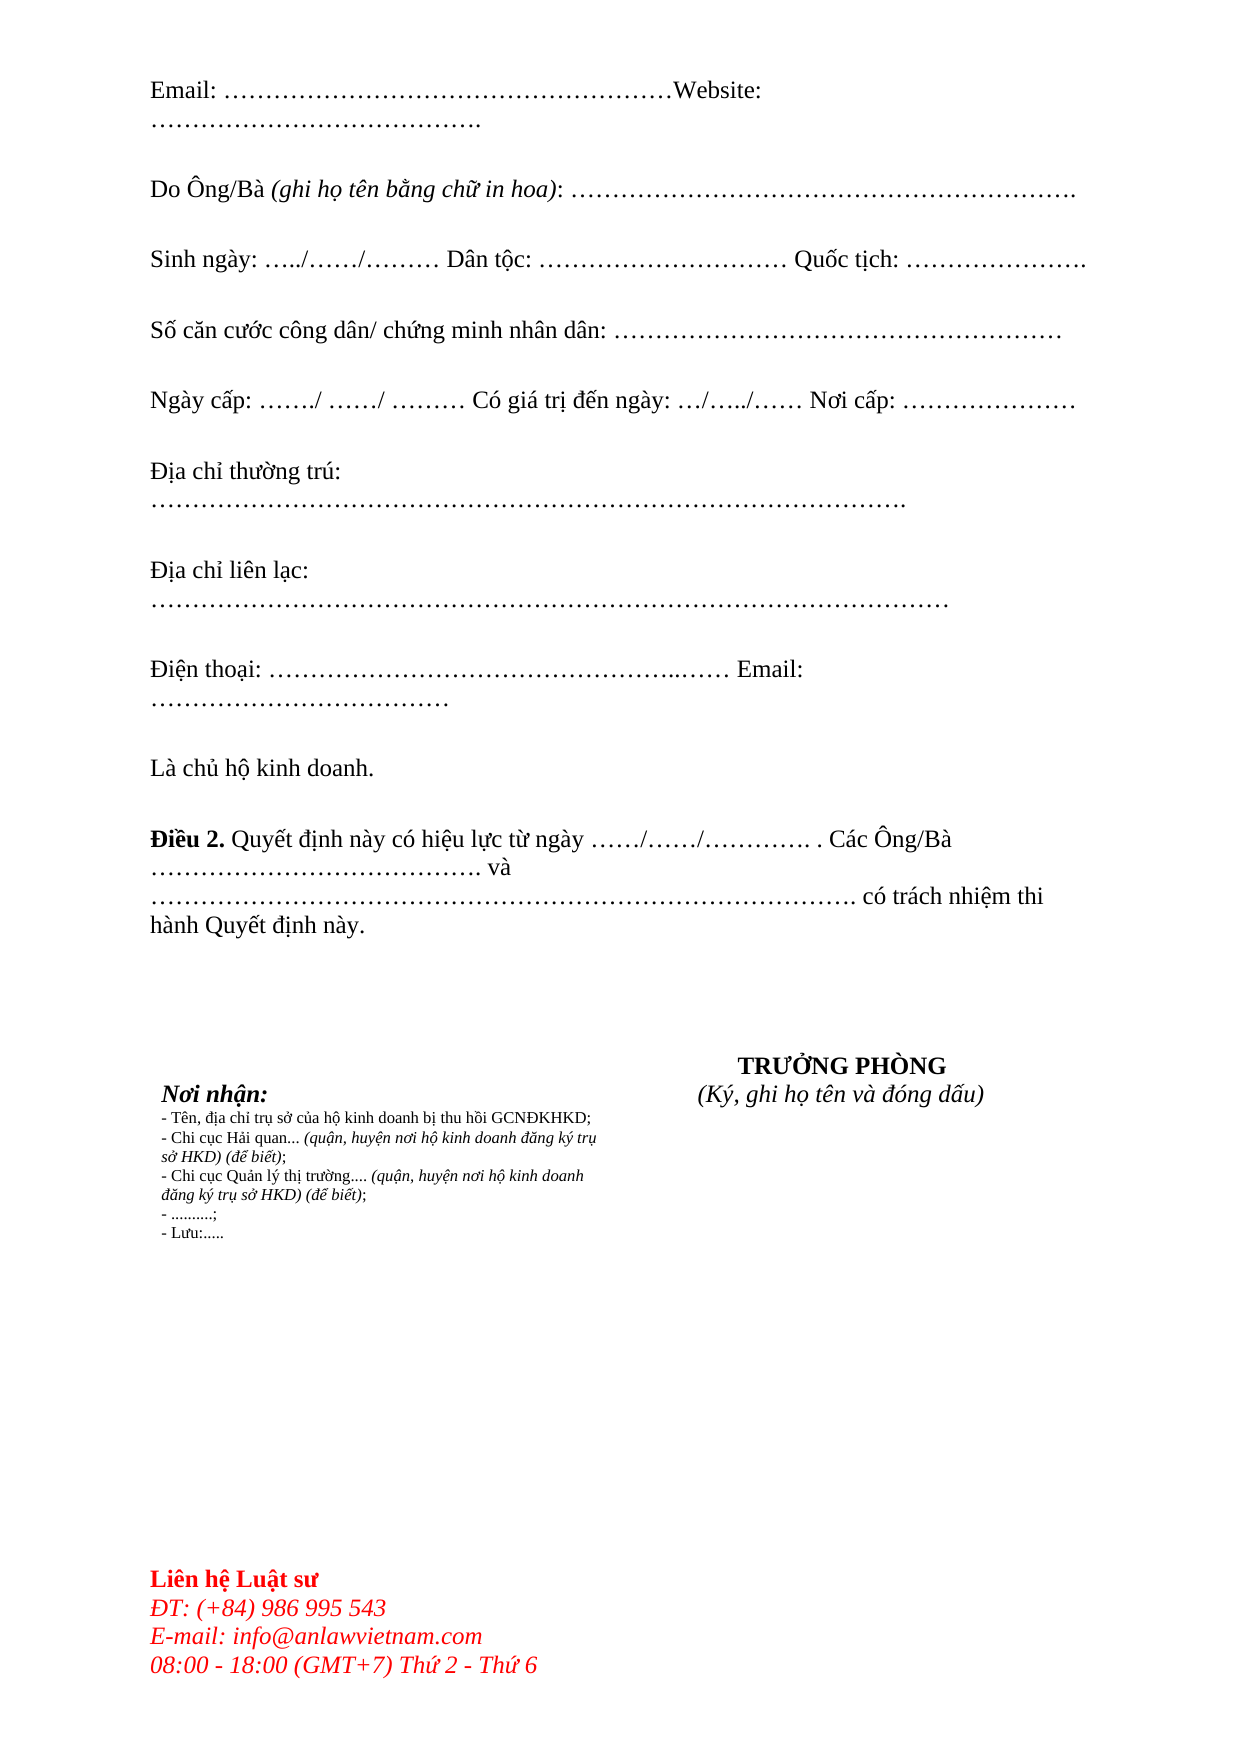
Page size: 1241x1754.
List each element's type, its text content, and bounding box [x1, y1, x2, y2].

table_header TRƯỞNG PHÒNG (Ký, ghi họ tên và đóng dấu) [611, 1038, 1072, 1259]
text Ngày cấp: ……./ ……/ ……… Có giá trị đến ngày: …/…../…… Nơi cấp: ………………… [150, 385, 1090, 414]
text Sinh ngày: …../……/……… Dân tộc: ………………………… Quốc tịch: …………………. [150, 244, 1090, 273]
text Điều 2. Quyết định này có hiệu lực từ ngày ……/……/…………. . Các Ông/Bà …………………………………. và …………………………………………………………………………. có trách nhiệm thi hành Quyết định này. [150, 824, 1090, 939]
text Số căn cước công dân/ chứng minh nhân dân: ……………………………………………… [150, 315, 1090, 344]
text Địa chỉ thường trú: ………………………………………………………………………………. [150, 456, 1090, 513]
text Email: ………………………………………………Website: …………………………………. [150, 75, 1090, 132]
text Điện thoại: …………………………………………..…… Email: ……………………………… [150, 654, 1090, 712]
table_header Nơi nhận: - Tên, địa chỉ trụ sở của hộ kinh doanh bị thu hồi GCNĐKHKD; - Chi cục Hải quan... (quận, huyện nơi hộ kinh doanh đăng ký trụ sở HKD) (để biết); - Chi cục Quản lý thị trường.... (quận, huyện nơi hộ kinh doanh đăng ký trụ sở HKD) (để biết); - ..........; - Lưu:..... [150, 1038, 611, 1259]
text Địa chỉ liên lạc: …………………………………………………………………………………… [150, 555, 1090, 612]
text Do Ông/Bà (ghi họ tên bằng chữ in hoa): ……………………………………………………. [150, 174, 1090, 203]
text Là chủ hộ kinh doanh. [150, 753, 1090, 782]
